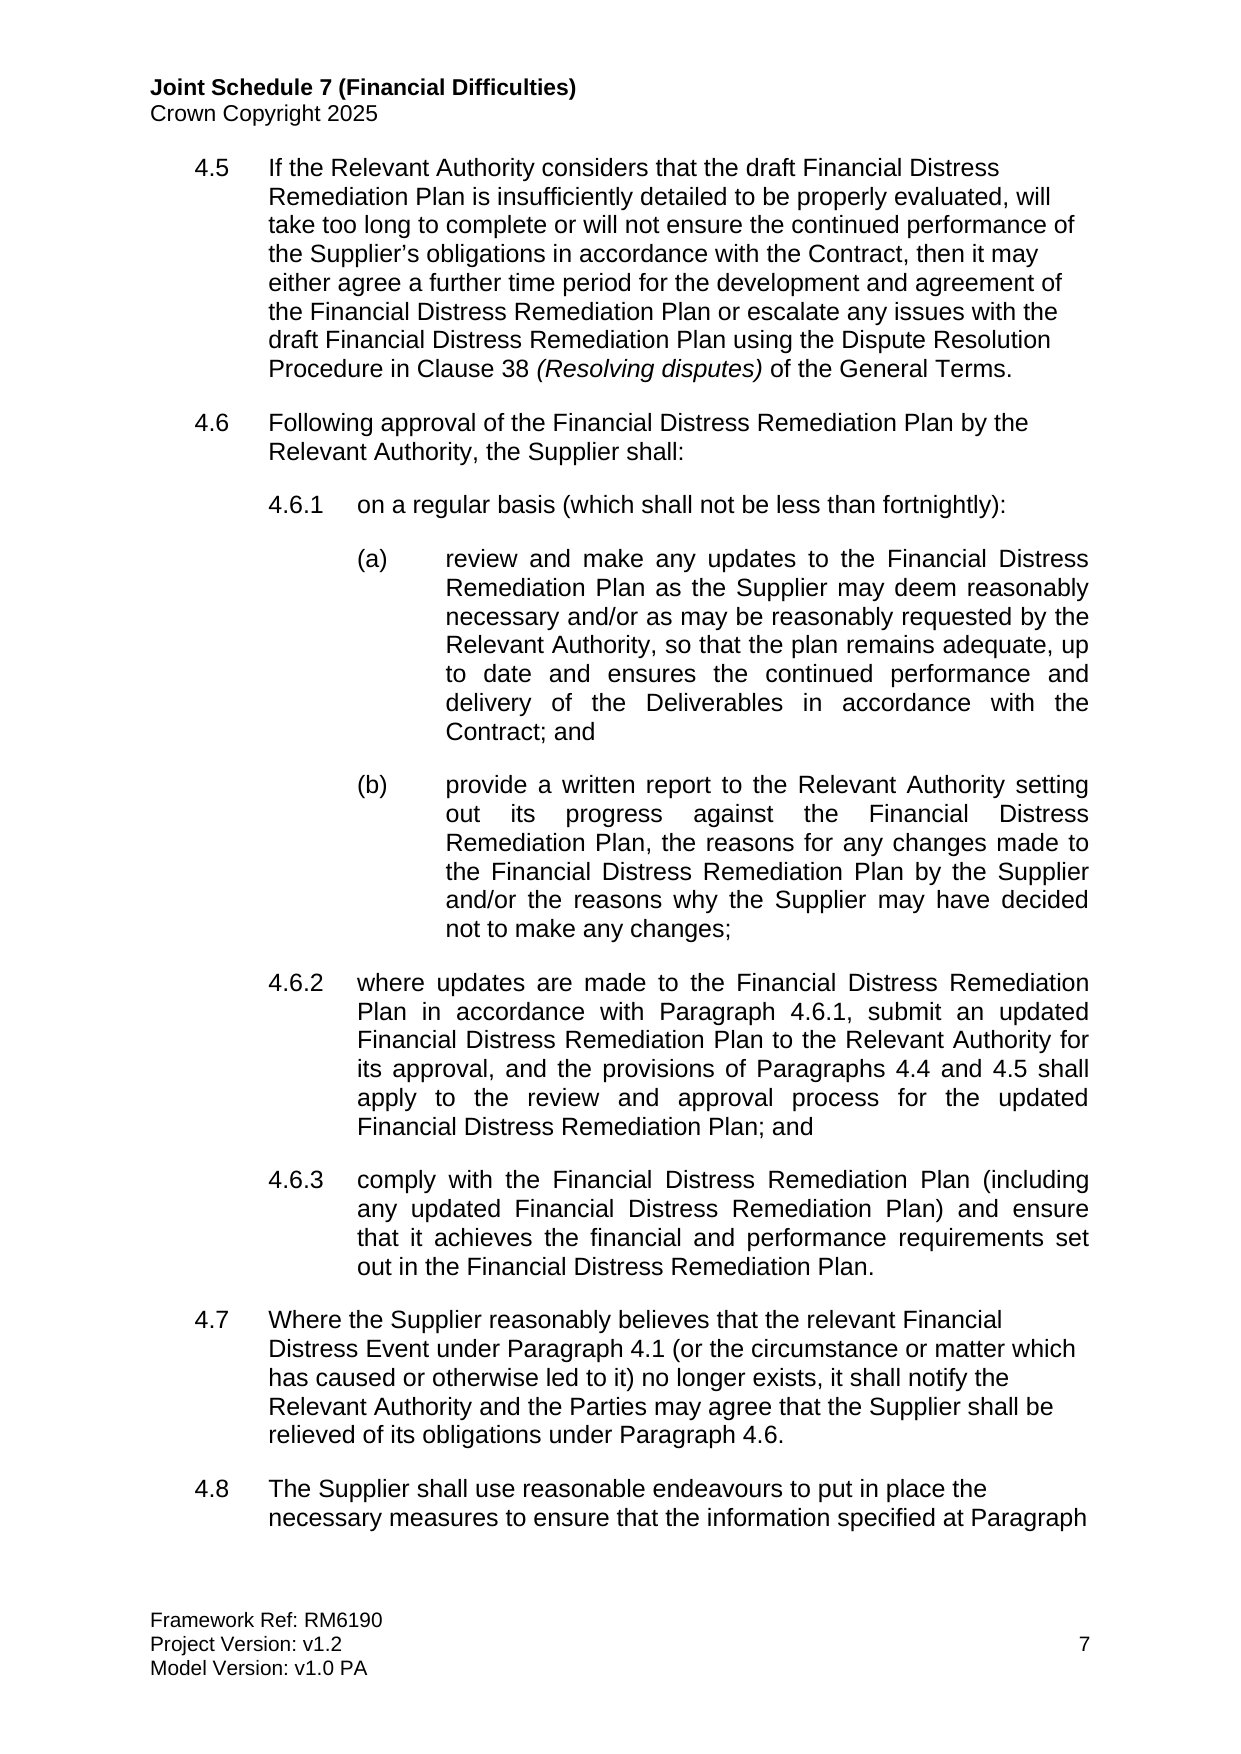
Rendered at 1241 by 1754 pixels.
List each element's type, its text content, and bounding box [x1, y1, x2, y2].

list Where the Supplier reasonably believes that the relevant Financial Distress Event under Paragraph 4.1 (or the circumstance or matter which has caused or otherwise led to it) no longer exists, it shall notify the Relevant Authority and the Parties may agree that the Supplier shall be relieved of its obligations under Paragraph 4.6. [194, 1305, 1090, 1449]
list comply with the Financial Distress Remediation Plan (including any updated Financial Distress Remediation Plan) and ensure that it achieves the financial and performance requirements set out in the Financial Distress Remediation Plan. [268, 1165, 1090, 1280]
list provide a written report to the Relevant Authority setting out its progress against the Financial Distress Remediation Plan, the reasons for any changes made to the Financial Distress Remediation Plan by the Supplier and/or the reasons why the Supplier may have decided not to make any changes; [357, 770, 1090, 943]
list on a regular basis (which shall not be less than fortnightly): [268, 490, 1090, 519]
list If the Relevant Authority considers that the draft Financial Distress Remediation Plan is insufficiently detailed to be properly evaluated, will take too long to complete or will not ensure the continued performance of the Supplier’s obligations in accordance with the Contract, then it may either agree a further time period for the development and agreement of the Financial Distress Remediation Plan or escalate any issues with the draft Financial Distress Remediation Plan using the Dispute Resolution Procedure in Clause 38 (Resolving disputes) of the General Terms. [194, 153, 1090, 383]
list where updates are made to the Financial Distress Remediation Plan in accordance with Paragraph 4.6.1, submit an updated Financial Distress Remediation Plan to the Relevant Authority for its approval, and the provisions of Paragraphs 4.4 and 4.5 shall apply to the review and approval process for the updated Financial Distress Remediation Plan; and [268, 968, 1090, 1140]
list The Supplier shall use reasonable endeavours to put in place the necessary measures to ensure that the information specified at Paragraph [194, 1474, 1090, 1532]
list Following approval of the Financial Distress Remediation Plan by the Relevant Authority, the Supplier shall: [194, 408, 1090, 465]
list review and make any updates to the Financial Distress Remediation Plan as the Supplier may deem reasonably necessary and/or as may be reasonably requested by the Relevant Authority, so that the plan remains adequate, up to date and ensures the continued performance and delivery of the Deliverables in accordance with the Contract; and [357, 544, 1090, 745]
